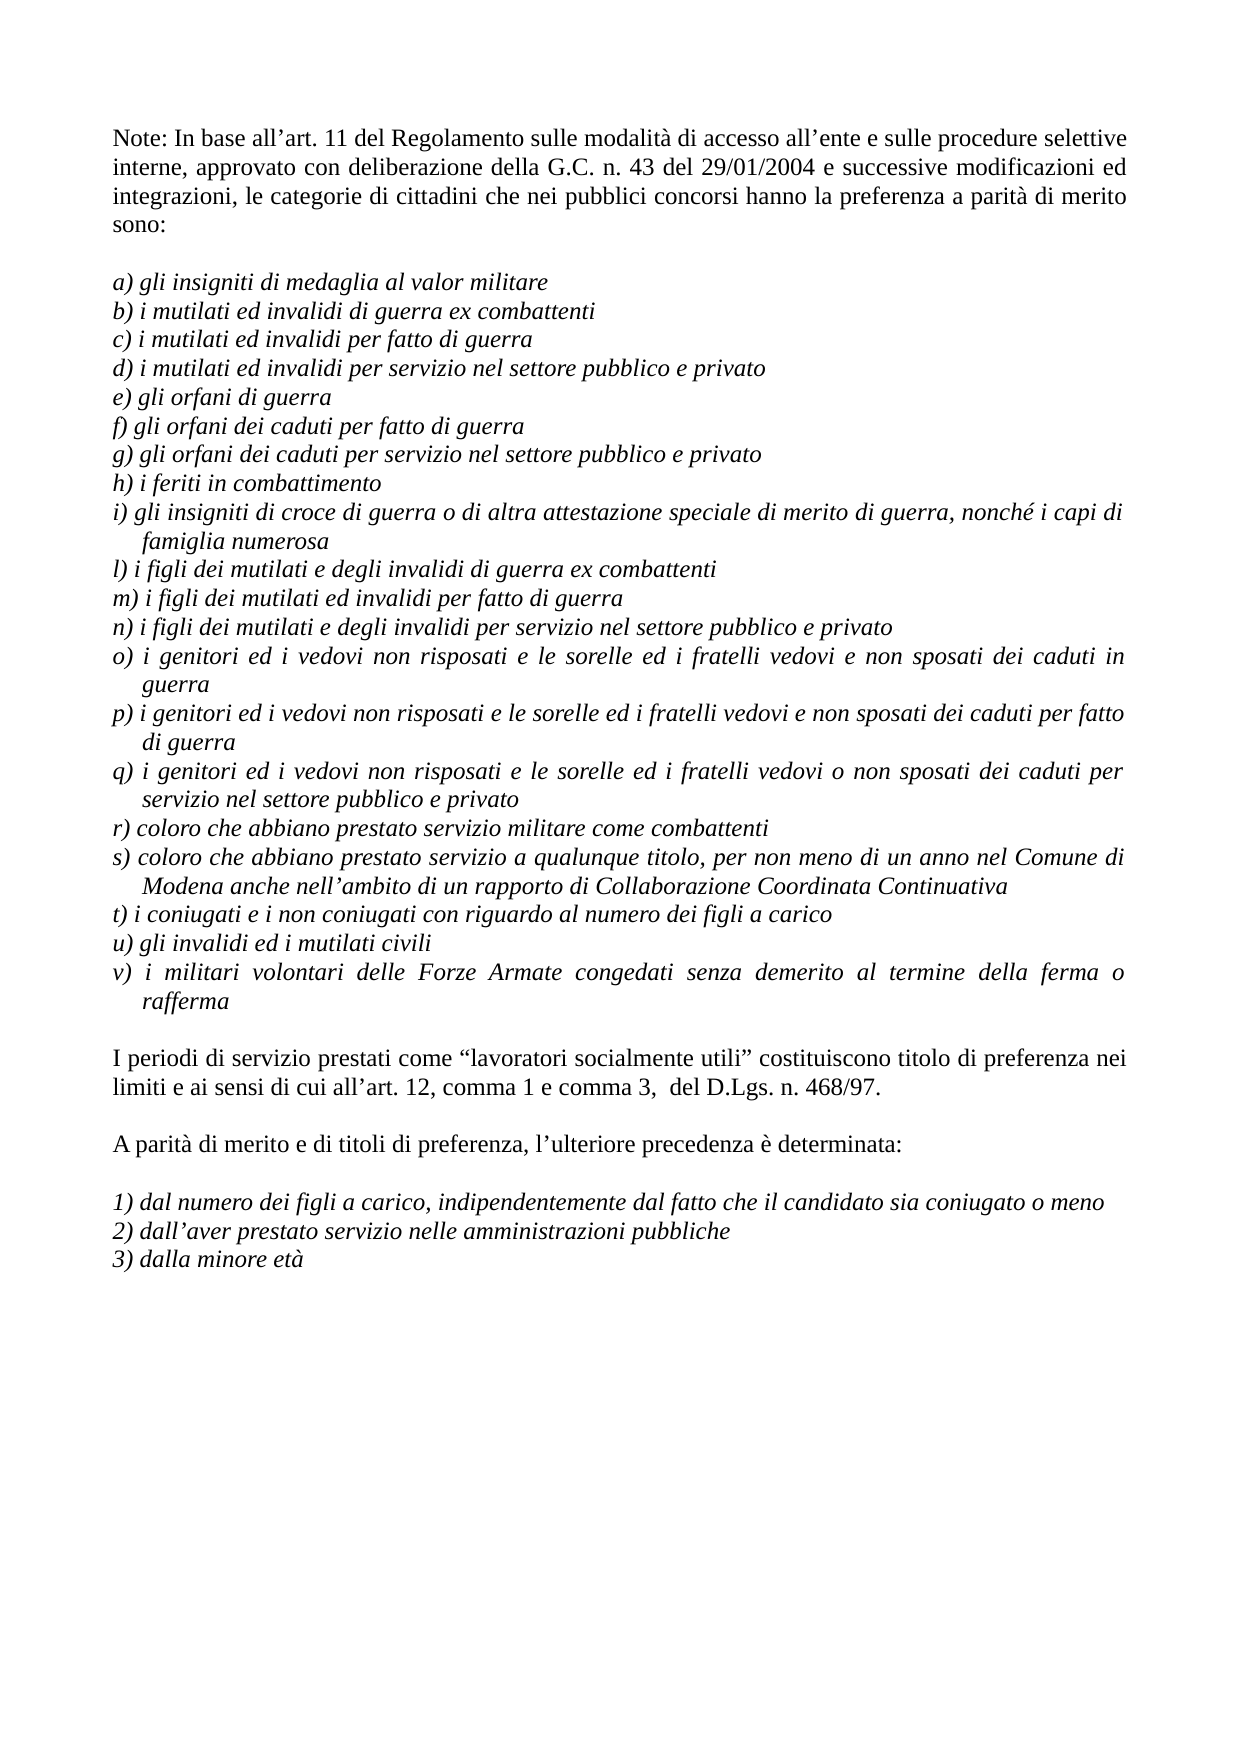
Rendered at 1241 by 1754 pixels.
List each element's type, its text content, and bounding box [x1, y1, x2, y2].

text h) i feriti in combattimento [112, 468, 1128, 497]
text m) i figli dei mutilati ed invalidi per fatto di guerra [112, 583, 1128, 612]
list 3) dalla minore età [112, 1244, 1128, 1273]
text r) coloro che abbiano prestato servizio militare come combattenti [112, 813, 1128, 842]
text I periodi di servizio prestati come “lavoratori socialmente utili” costituiscono titolo di preferenza nei limiti e ai sensi di cui all’art. 12, comma 1 e comma 3, del D.Lgs. n. 468/97. [112, 1043, 1128, 1101]
text c) i mutilati ed invalidi per fatto di guerra [112, 324, 1128, 353]
text g) gli orfani dei caduti per servizio nel settore pubblico e privato [112, 439, 1128, 468]
text l) i figli dei mutilati e degli invalidi di guerra ex combattenti [112, 554, 1128, 583]
text b) i mutilati ed invalidi di guerra ex combattenti [112, 296, 1128, 324]
text Note: In base all’art. 11 del Regolamento sulle modalità di accesso all’ente e sulle procedure selettive interne, approvato con deliberazione della G.C. n. 43 del 29/01/2004 e successive modificazioni ed integrazioni, le categorie di cittadini che nei pubblici concorsi hanno la preferenza a parità di merito sono: [112, 123, 1128, 238]
list 1) dal numero dei figli a carico, indipendentemente dal fatto che il candidato sia coniugato o meno [112, 1187, 1128, 1216]
text i) gli insigniti di croce di guerra o di altra attestazione speciale di merito di guerra, nonché i capi di famiglia numerosa [112, 497, 1128, 554]
list 2) dall’aver prestato servizio nelle amministrazioni pubbliche [112, 1216, 1128, 1244]
text e) gli orfani di guerra [112, 382, 1128, 411]
text t) i coniugati e i non coniugati con riguardo al numero dei figli a carico [112, 899, 1128, 928]
text d) i mutilati ed invalidi per servizio nel settore pubblico e privato [112, 353, 1128, 382]
text f) gli orfani dei caduti per fatto di guerra [112, 411, 1128, 439]
text p) i genitori ed i vedovi non risposati e le sorelle ed i fratelli vedovi e non sposati dei caduti per fatto di guerra [112, 698, 1128, 756]
text s) coloro che abbiano prestato servizio a qualunque titolo, per non meno di un anno nel Comune di Modena anche nell’ambito di un rapporto di Collaborazione Coordinata Continuativa [112, 842, 1128, 899]
text o) i genitori ed i vedovi non risposati e le sorelle ed i fratelli vedovi e non sposati dei caduti in guerra [112, 641, 1128, 698]
text a) gli insigniti di medaglia al valor militare [112, 267, 1128, 296]
text v) i militari volontari delle Forze Armate congedati senza demerito al termine della ferma o rafferma [112, 957, 1128, 1014]
text A parità di merito e di titoli di preferenza, l’ulteriore precedenza è determinata: [112, 1129, 1128, 1158]
text n) i figli dei mutilati e degli invalidi per servizio nel settore pubblico e privato [112, 612, 1128, 641]
text q) i genitori ed i vedovi non risposati e le sorelle ed i fratelli vedovi o non sposati dei caduti per servizio nel settore pubblico e privato [112, 756, 1128, 813]
text u) gli invalidi ed i mutilati civili [112, 928, 1128, 957]
